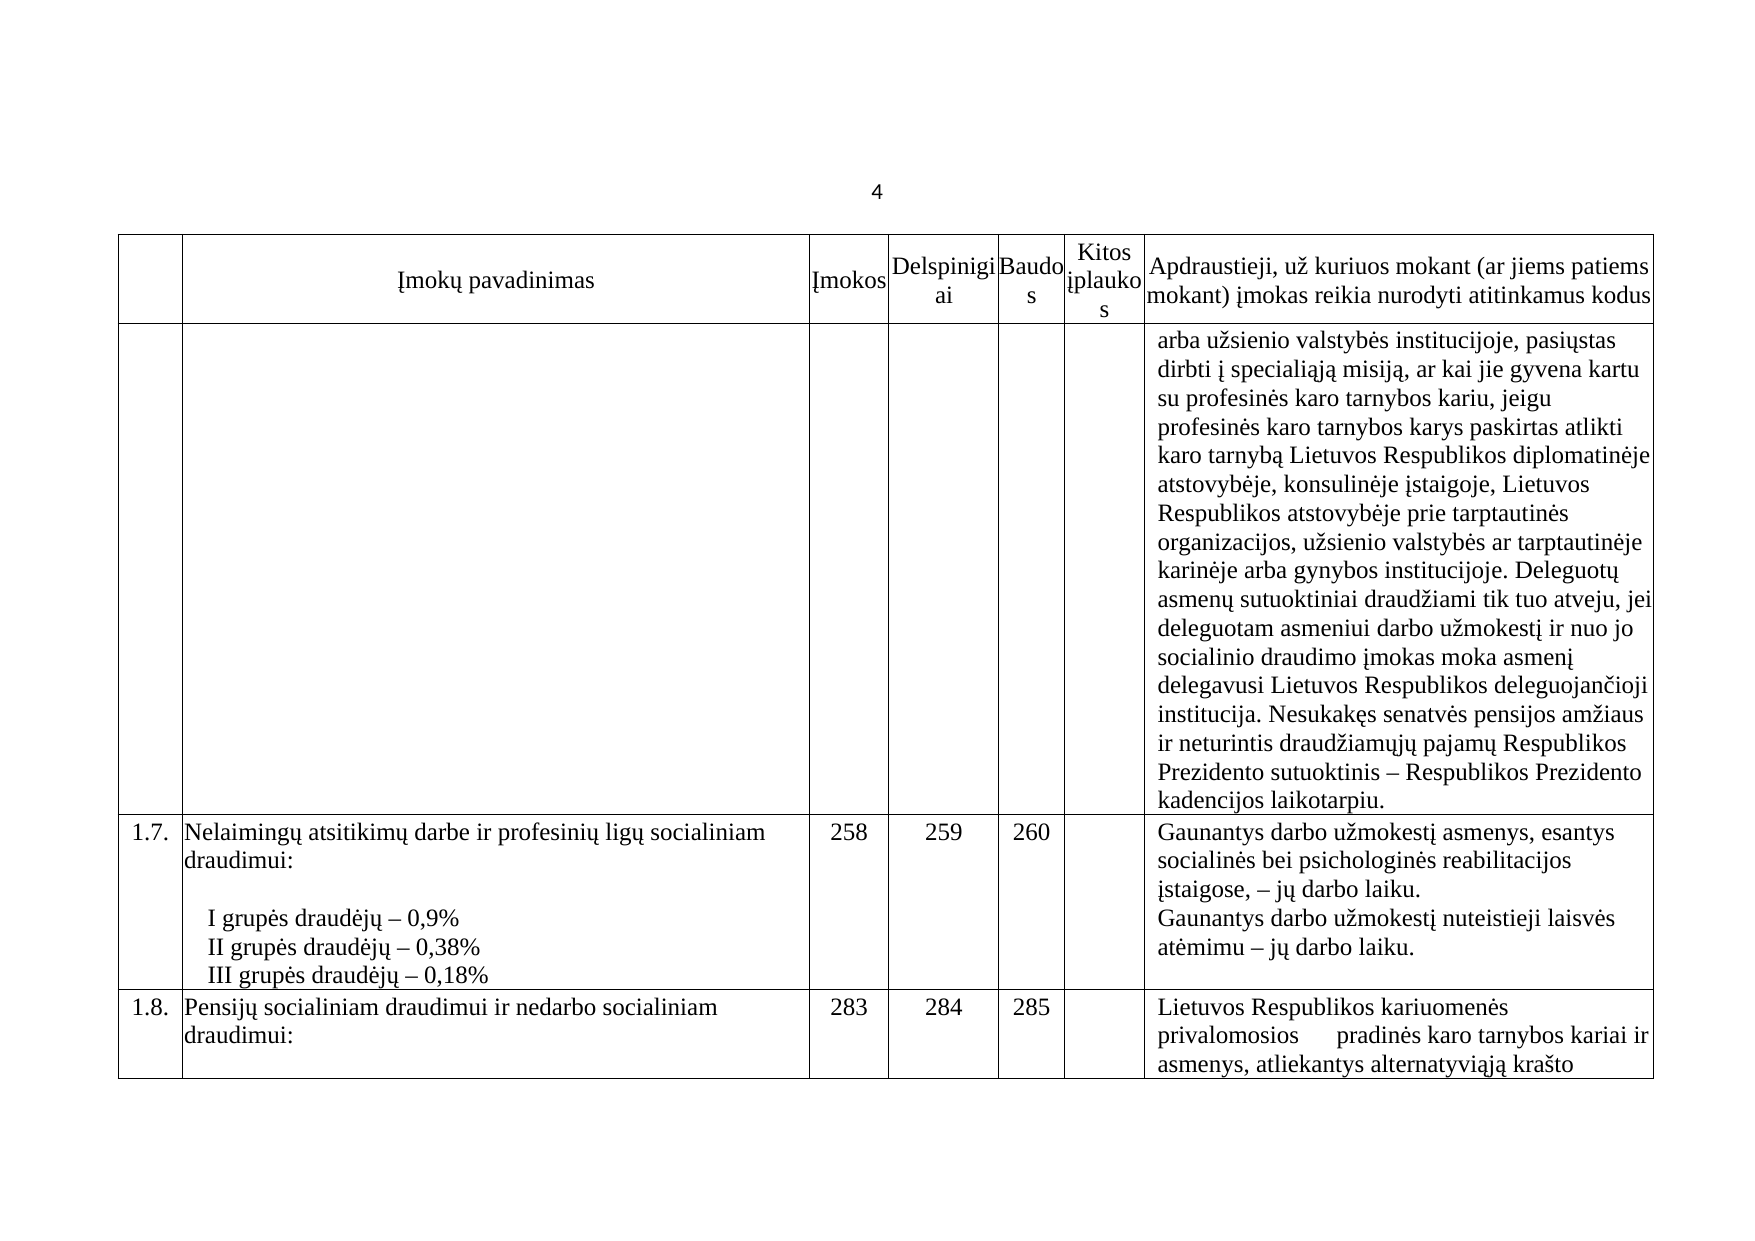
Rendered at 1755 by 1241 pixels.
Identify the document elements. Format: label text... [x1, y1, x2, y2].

table_cell arba užsienio valstybės institucijoje, pasiųstas dirbti į specialiąją misiją, ar kai jie gyvena kartu su profesinės karo tarnybos kariu, jeigu profesinės karo tarnybos karys paskirtas atlikti karo tarnybą Lietuvos Respublikos diplomatinėje atstovybėje, konsulinėje įstaigoje, Lietuvos Respublikos atstovybėje prie tarptautinės organizacijos, užsienio valstybės ar tarptautinėje karinėje arba gynybos institucijoje. Deleguotų asmenų sutuoktiniai draudžiami tik tuo atveju, jei deleguotam asmeniui darbo užmokestį ir nuo jo socialinio draudimo įmokas moka asmenį delegavusi Lietuvos Respublikos deleguojančioji institucija. Nesukakęs senatvės pensijos amžiaus ir neturintis draudžiamųjų pajamų Respublikos Prezidento sutuoktinis – Respublikos Prezidento kadencijos laikotarpiu. [1145, 324, 1653, 814]
table_cell [1065, 815, 1144, 989]
table_header Įmokos [810, 235, 888, 323]
table_cell Pensijų socialiniam draudimui ir nedarbo socialiniam draudimui: [183, 990, 809, 1078]
table_cell [889, 324, 998, 814]
table_cell [183, 324, 809, 814]
table_cell [999, 324, 1064, 814]
table_cell 284 [889, 990, 998, 1078]
table_header Apdraustieji, už kuriuos mokant (ar jiems patiems mokant) įmokas reikia nurodyti atitinkamus kodus [1145, 235, 1653, 323]
table_header Baudos [999, 235, 1064, 323]
table_cell 258 [810, 815, 888, 989]
table_cell 283 [810, 990, 888, 1078]
table_cell [119, 324, 182, 814]
table_cell [1065, 324, 1144, 814]
table_cell Gaunantys darbo užmokestį asmenys, esantys socialinės bei psichologinės reabilitacijos įstaigose, – jų darbo laiku. Gaunantys darbo užmokestį nuteistieji laisvės atėmimu – jų darbo laiku. [1145, 815, 1653, 989]
table_header Kitos įplaukos [1065, 235, 1144, 323]
table_header Delspinigiai [889, 235, 998, 323]
table_header [119, 235, 182, 323]
table_cell 1.7. [119, 815, 182, 989]
table_cell Nelaimingų atsitikimų darbe ir profesinių ligų socialiniam draudimui: I grupės draudėjų – 0,9% II grupės draudėjų – 0,38% III grupės draudėjų – 0,18% [183, 815, 809, 989]
table_header Įmokų pavadinimas [183, 235, 809, 323]
table_cell 285 [999, 990, 1064, 1078]
table_cell [810, 324, 888, 814]
table_cell 260 [999, 815, 1064, 989]
table_cell 1.8. [119, 990, 182, 1078]
table_cell [1065, 990, 1144, 1078]
table_cell Lietuvos Respublikos kariuomenės privalomosios pradinės karo tarnybos kariai ir asmenys, atliekantys alternatyviąją krašto [1145, 990, 1653, 1078]
table_cell 259 [889, 815, 998, 989]
